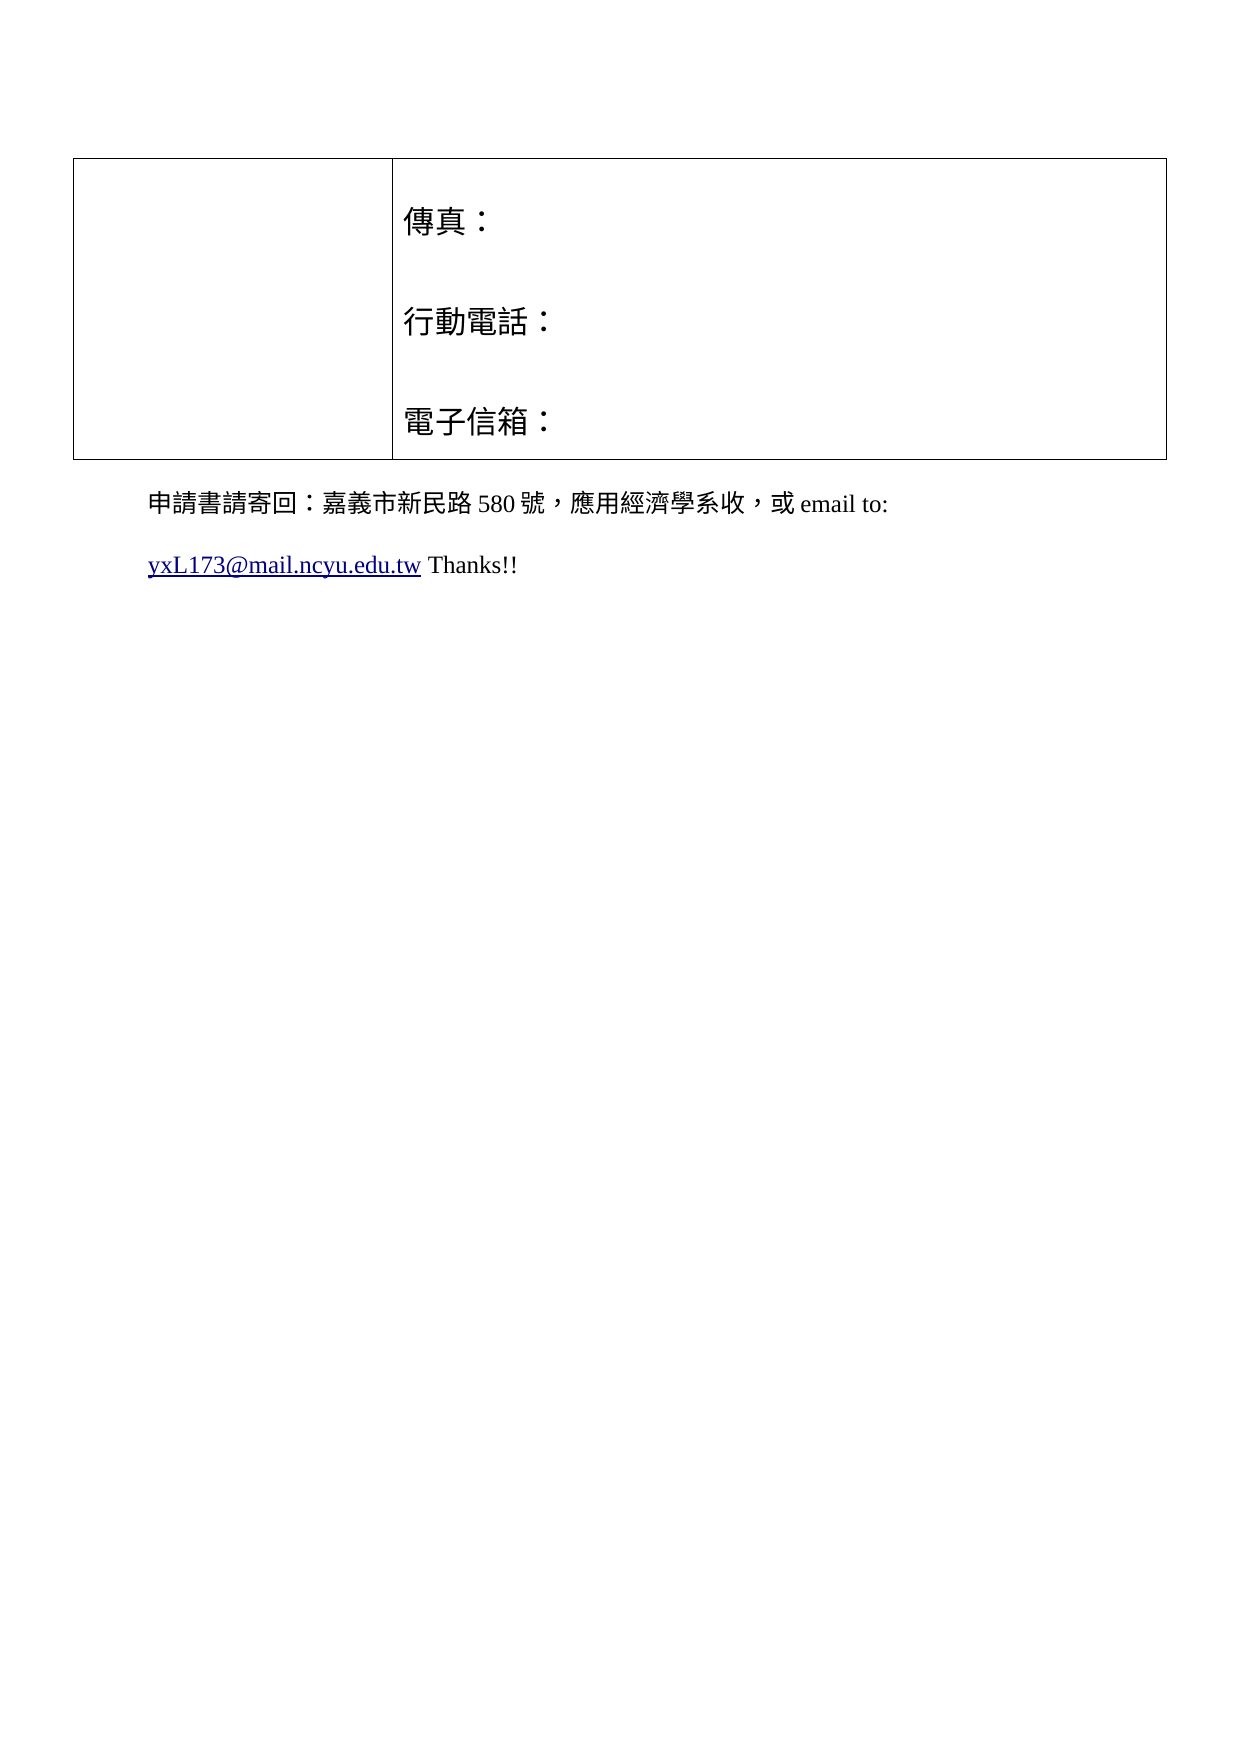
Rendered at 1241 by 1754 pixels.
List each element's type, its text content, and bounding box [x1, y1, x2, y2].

table_cell [74, 159, 392, 459]
text 申請書請寄回：嘉義市新民路580號，應用經濟學系收，或email to: yxL173@mail.ncyu.edu.tw Thanks!! [148, 460, 1092, 585]
table_cell 傳真： 行動電話： 電子信箱： [393, 159, 1166, 459]
